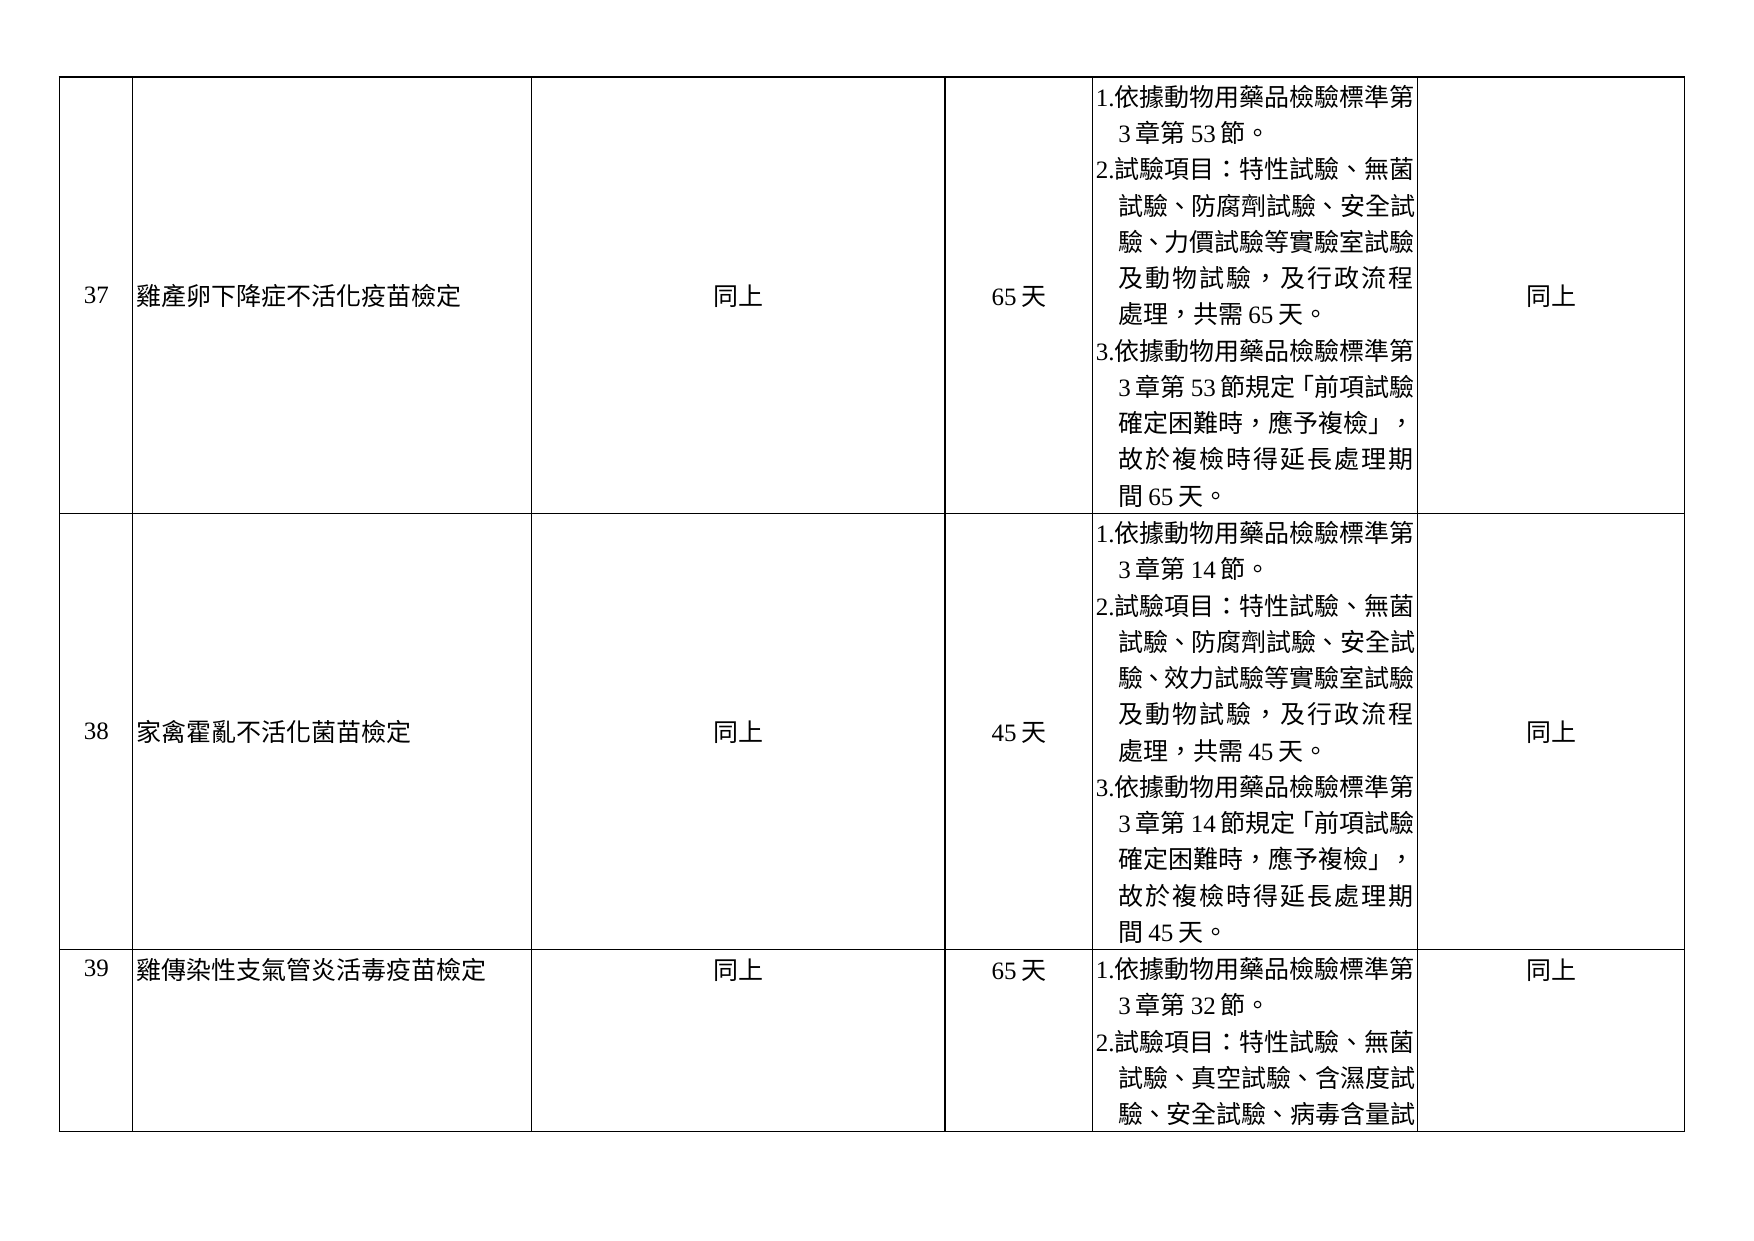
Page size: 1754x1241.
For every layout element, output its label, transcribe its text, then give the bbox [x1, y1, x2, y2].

table_cell 1.依據動物用藥品檢驗標準第3章第53節。 2.試驗項目：特性試驗、無菌試驗、防腐劑試驗、安全試驗、力價試驗等實驗室試驗及動物試驗，及行政流程處理，共需65天。 3.依據動物用藥品檢驗標準第3章第53節規定「前項試驗確定困難時，應予複檢」，故於複檢時得延長處理期間65天。 [1093, 78, 1417, 512]
table_cell 雞產卵下降症不活化疫苗檢定 [133, 78, 531, 512]
table_cell 家禽霍亂不活化菌苗檢定 [133, 514, 531, 948]
table_cell 同上 [1418, 514, 1684, 948]
table_cell 同上 [532, 78, 944, 512]
table_cell 同上 [1418, 78, 1684, 512]
table_cell 同上 [532, 514, 944, 948]
table_cell 65天 [946, 950, 1092, 1131]
table_cell 同上 [1418, 950, 1684, 1131]
table_cell 45天 [946, 514, 1092, 948]
table_cell 1.依據動物用藥品檢驗標準第3章第32節。 2.試驗項目：特性試驗、無菌試驗、真空試驗、含濕度試驗、安全試驗、病毒含量試 [1093, 950, 1417, 1131]
table_cell 38 [60, 514, 132, 948]
table_cell 1.依據動物用藥品檢驗標準第3章第14節。 2.試驗項目：特性試驗、無菌試驗、防腐劑試驗、安全試驗、效力試驗等實驗室試驗及動物試驗，及行政流程處理，共需45天。 3.依據動物用藥品檢驗標準第3章第14節規定「前項試驗確定困難時，應予複檢」，故於複檢時得延長處理期間45天。 [1093, 514, 1417, 948]
table_cell 同上 [532, 950, 944, 1131]
table_cell 雞傳染性支氣管炎活毒疫苗檢定 [133, 950, 531, 1131]
table_cell 37 [60, 78, 132, 512]
table_cell 65天 [946, 78, 1092, 512]
table_cell 39 [60, 950, 132, 1131]
